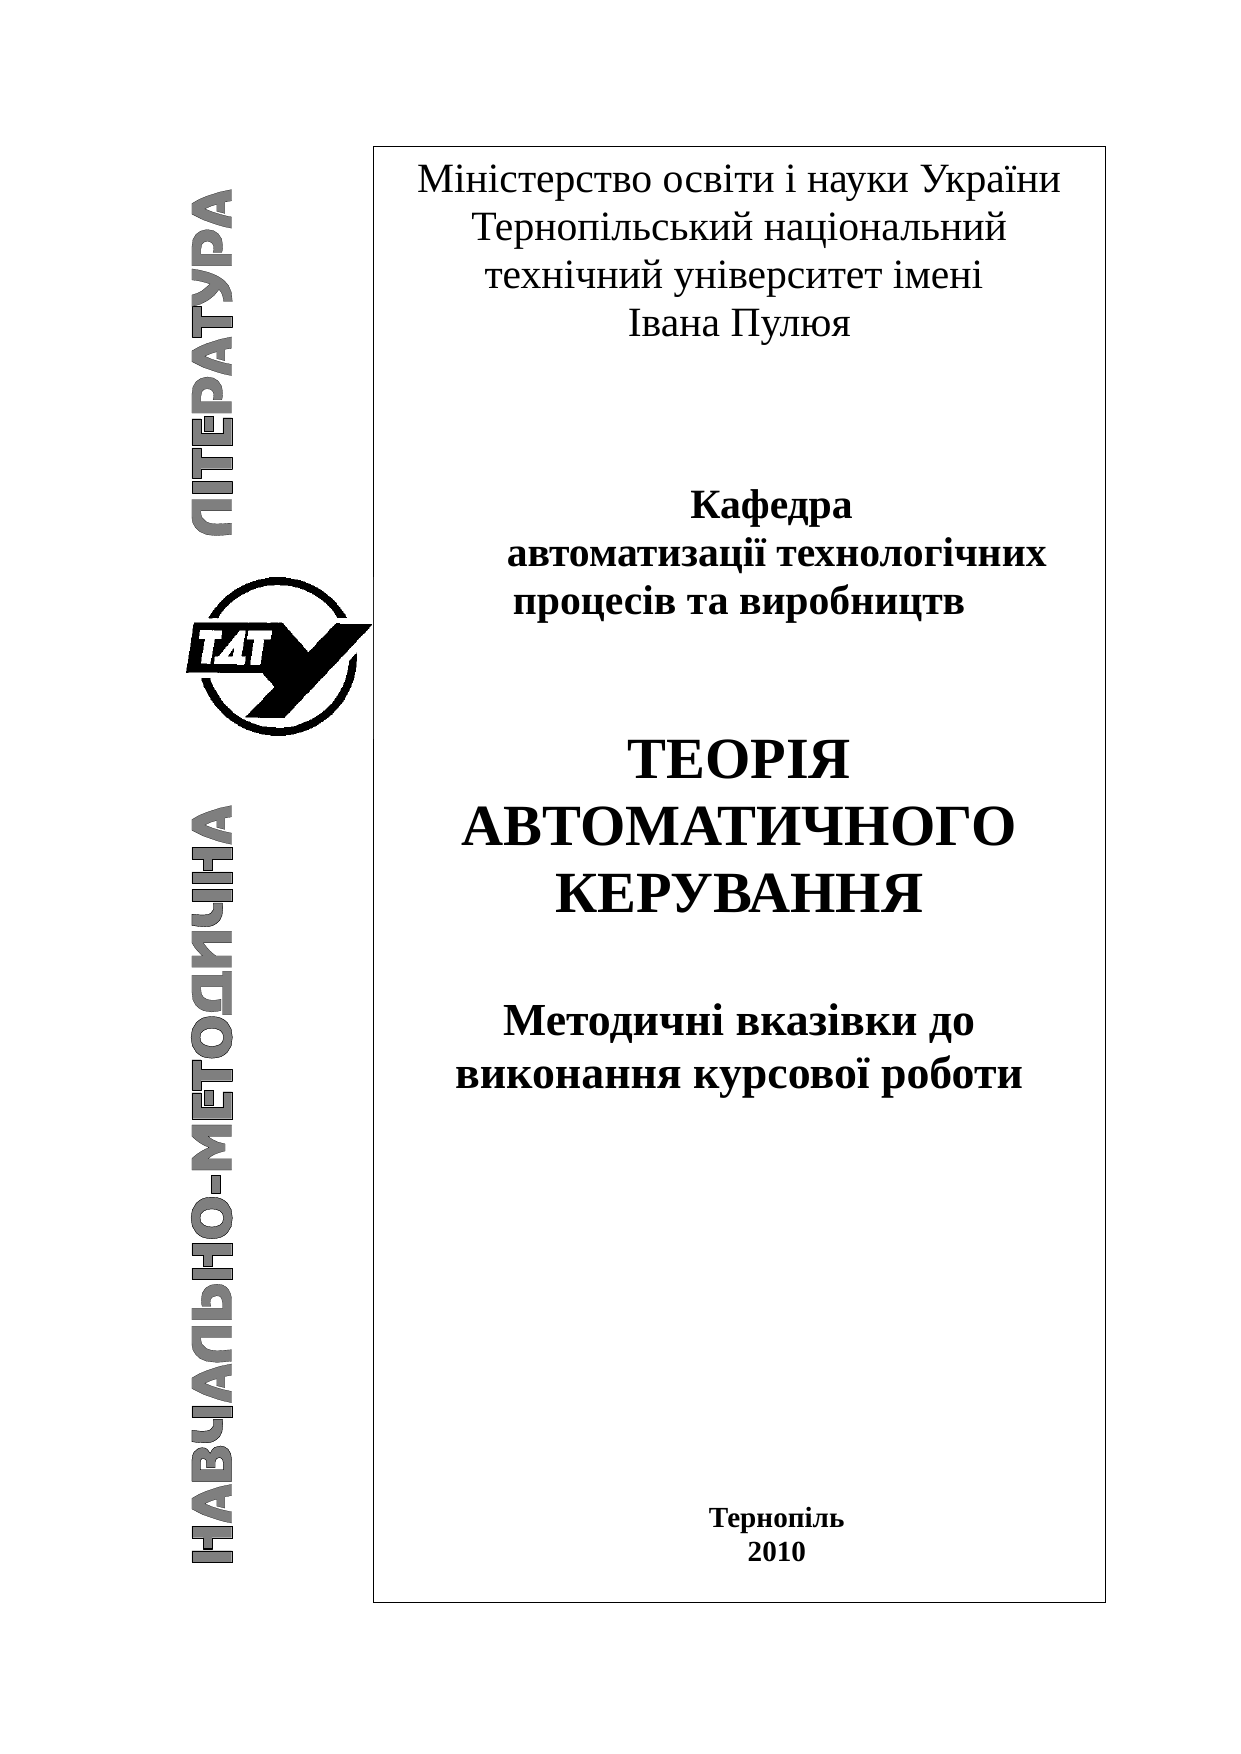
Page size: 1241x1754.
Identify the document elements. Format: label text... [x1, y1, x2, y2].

title Методичні вказівки до виконання курсової роботи [388, 992, 1090, 1098]
title 2010 [388, 1534, 1090, 1567]
title автоматизації технологічних процесів та виробництв [388, 528, 1090, 623]
title ТЕОРІЯ АВТОМАТИЧНОГО КЕРУВАННЯ [388, 724, 1090, 925]
title Івана Пулюя [388, 298, 1090, 346]
picture [184, 577, 374, 739]
title Тернопіль [388, 1500, 1090, 1534]
title Тернопільський національний технічний університет імені [388, 202, 1090, 298]
title Кафедра [388, 480, 1090, 528]
title Міністерство освіти і науки України [388, 154, 1090, 202]
